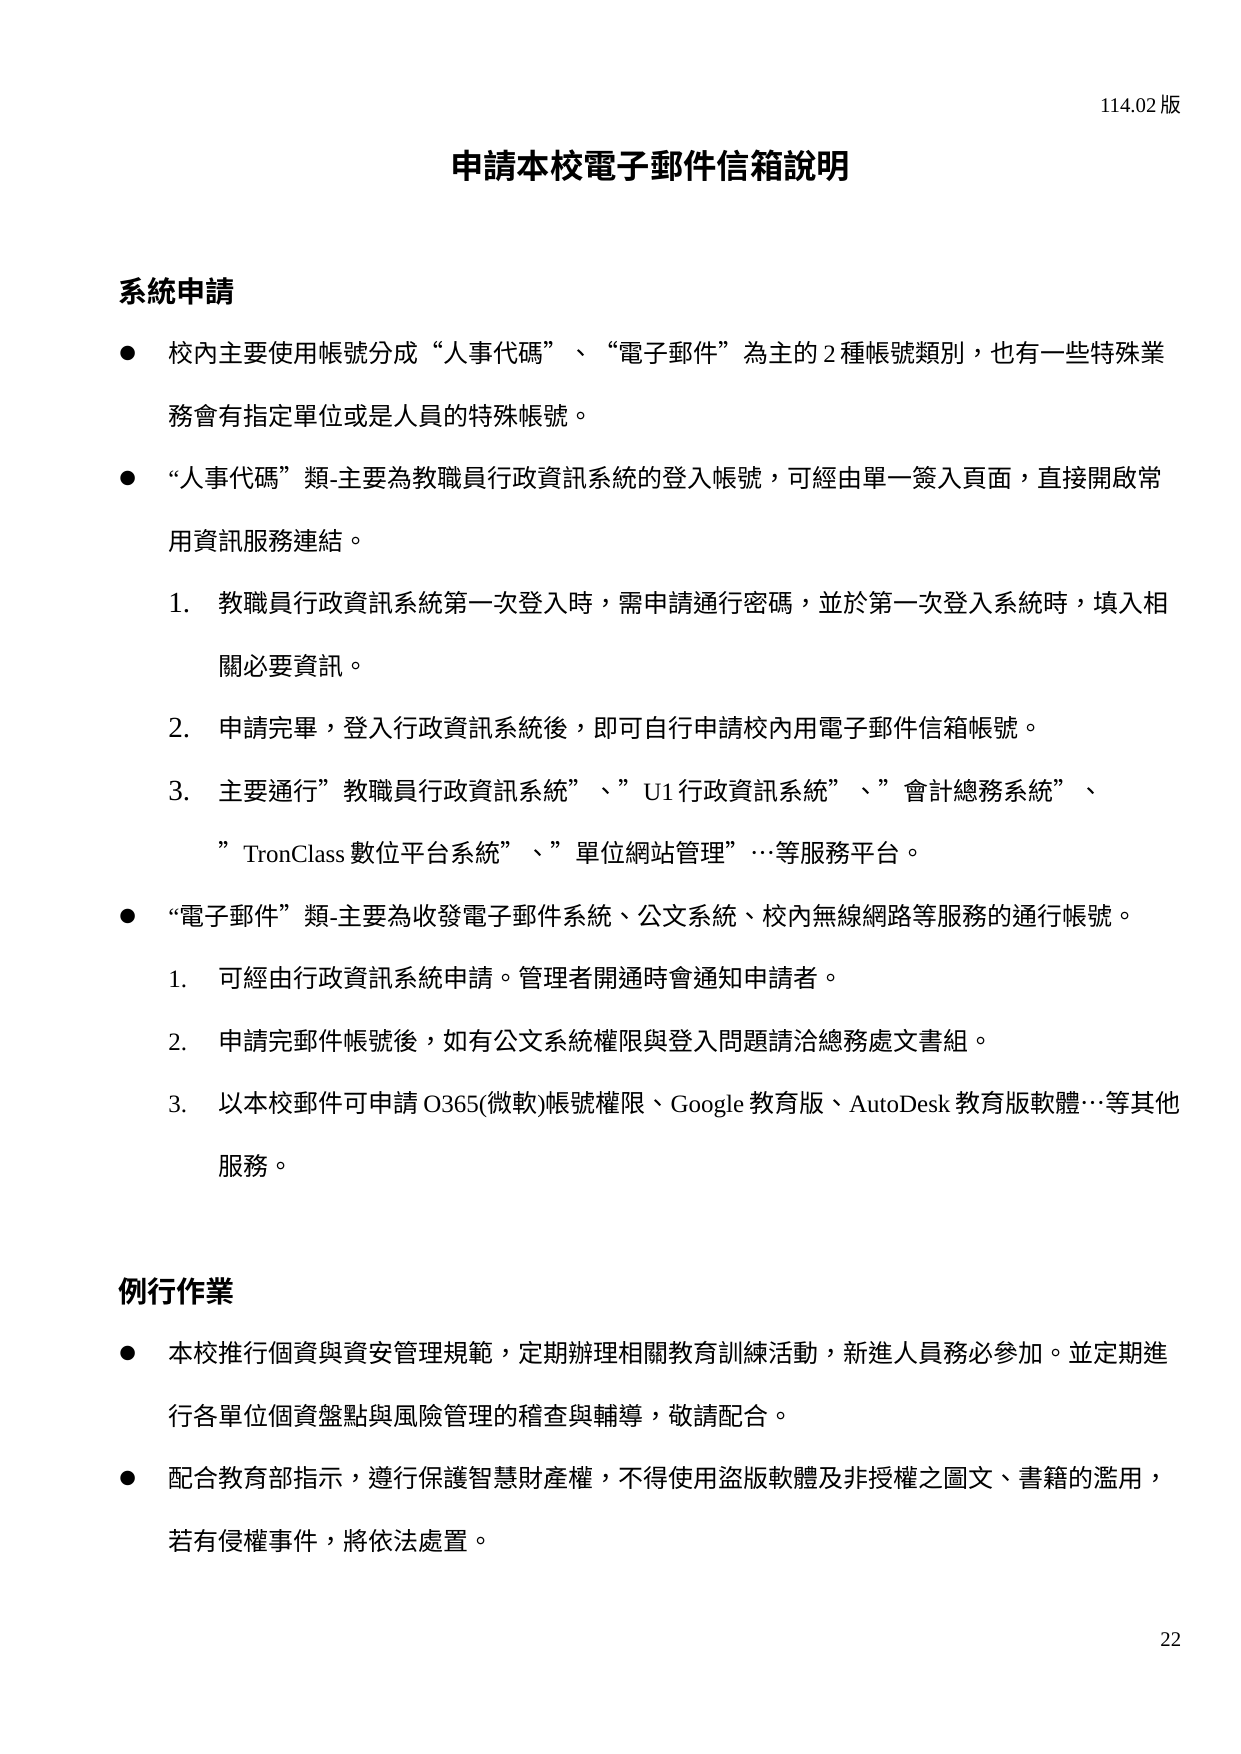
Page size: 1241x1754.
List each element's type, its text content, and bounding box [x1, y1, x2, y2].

list 主要通行”教職員行政資訊系統”、”U1行政資訊系統”、”會計總務系統”、”TronClass數位平台系統”、”單位網站管理”…等服務平台。 [168, 748, 1181, 873]
list 可經由行政資訊系統申請。管理者開通時會通知申請者。 [168, 935, 1181, 998]
list 校內主要使用帳號分成“人事代碼”、“電子郵件”為主的2種帳號類別，也有一些特殊業務會有指定單位或是人員的特殊帳號。 [118, 310, 1181, 435]
text 申請本校電子郵件信箱說明 [118, 123, 1181, 185]
list 以本校郵件可申請O365(微軟)帳號權限、Google教育版、AutoDesk教育版軟體…等其他服務。 [168, 1060, 1181, 1185]
list 申請完畢，登入行政資訊系統後，即可自行申請校內用電子郵件信箱帳號。 [168, 685, 1181, 748]
list 申請完郵件帳號後，如有公文系統權限與登入問題請洽總務處文書組。 [168, 998, 1181, 1060]
text 系統申請 [118, 248, 1181, 310]
list 教職員行政資訊系統第一次登入時，需申請通行密碼，並於第一次登入系統時，填入相關必要資訊。 [168, 560, 1181, 685]
list “人事代碼”類-主要為教職員行政資訊系統的登入帳號，可經由單一簽入頁面，直接開啟常用資訊服務連結。 [118, 435, 1181, 560]
list 本校推行個資與資安管理規範，定期辦理相關教育訓練活動，新進人員務必參加。並定期進行各單位個資盤點與風險管理的稽查與輔導，敬請配合。 [118, 1310, 1181, 1435]
list 配合教育部指示，遵行保護智慧財產權，不得使用盜版軟體及非授權之圖文、書籍的濫用，若有侵權事件，將依法處置。 [118, 1435, 1181, 1560]
list “電子郵件”類-主要為收發電子郵件系統、公文系統、校內無線網路等服務的通行帳號。 [118, 873, 1181, 935]
text 例行作業 [118, 1248, 1181, 1310]
